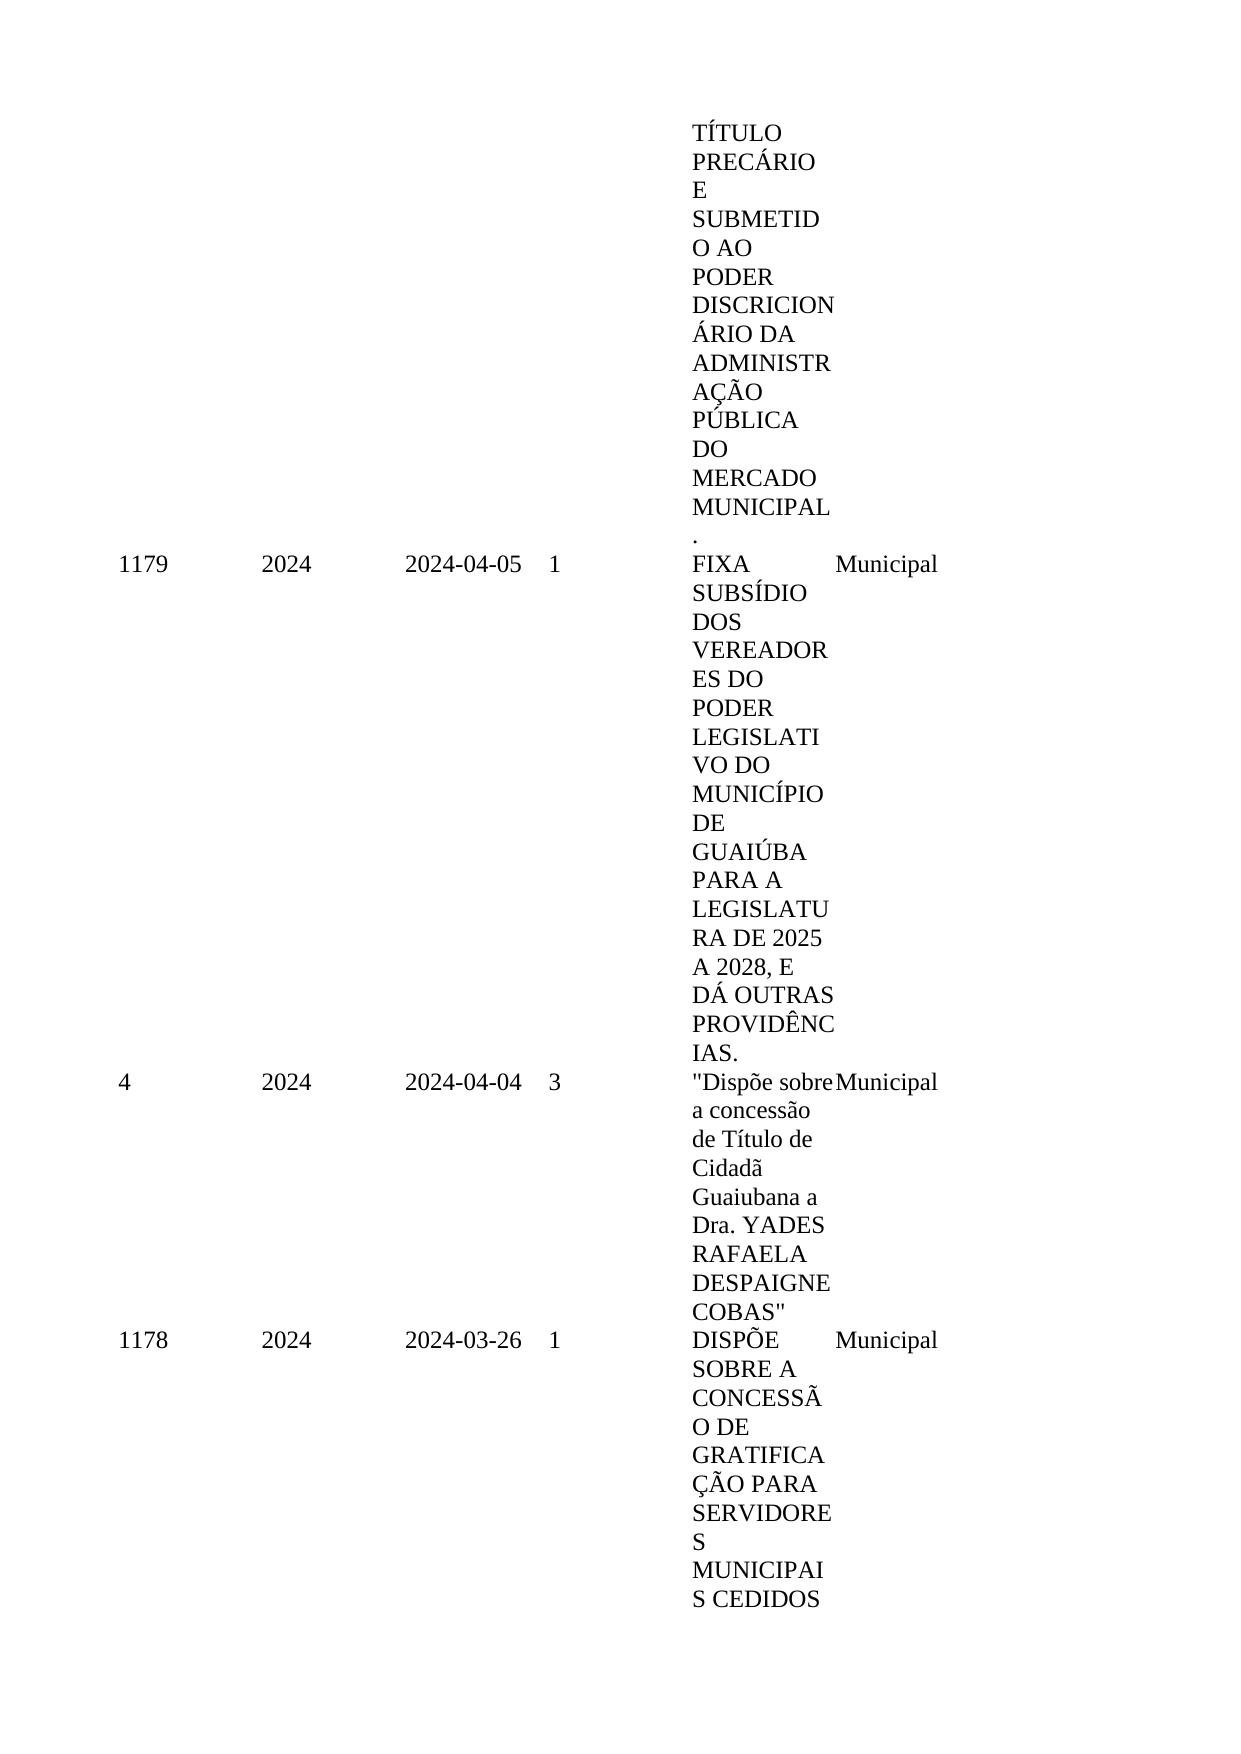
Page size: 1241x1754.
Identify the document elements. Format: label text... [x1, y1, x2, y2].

table_cell [261, 118, 405, 549]
table_cell 2024 [261, 1326, 405, 1613]
table_cell [548, 118, 692, 549]
table_cell 1 [548, 1326, 692, 1613]
table_cell Municipal [835, 1326, 979, 1613]
table_cell 2024 [261, 549, 405, 1067]
table_cell 2024-03-26 [405, 1326, 548, 1613]
table_cell [979, 118, 1122, 549]
table_cell FIXA SUBSÍDIO DOS VEREADORES DO PODER LEGISLATIVO DO MUNICÍPIO DE GUAIÚBA PARA A LEGISLATURA DE 2025 A 2028, E DÁ OUTRAS PROVIDÊNCIAS. [692, 549, 835, 1067]
table_cell [979, 1326, 1122, 1613]
table_cell Municipal [835, 549, 979, 1067]
table_cell [979, 549, 1122, 1067]
table_cell Municipal [835, 1067, 979, 1326]
table_cell 2024 [261, 1067, 405, 1326]
table_cell 1178 [118, 1326, 261, 1613]
table_cell [835, 118, 979, 549]
table_cell 2024-04-04 [405, 1067, 548, 1326]
table_cell TÍTULO PRECÁRIO E SUBMETIDO AO PODER DISCRICIONÁRIO DA ADMINISTRAÇÃO PÚBLICA DO MERCADO MUNICIPAL. [692, 118, 835, 549]
table_cell 4 [118, 1067, 261, 1326]
table_cell 1179 [118, 549, 261, 1067]
table_cell [118, 118, 261, 549]
table_cell [979, 1067, 1122, 1326]
table_cell 3 [548, 1067, 692, 1326]
table_cell 2024-04-05 [405, 549, 548, 1067]
table_cell [405, 118, 548, 549]
table_cell "Dispõe sobre a concessão de Título de Cidadã Guaiubana a Dra. YADES RAFAELA DESPAIGNE COBAS" [692, 1067, 835, 1326]
table_cell 1 [548, 549, 692, 1067]
table_cell DISPÕE SOBRE A CONCESSÃO DE GRATIFICAÇÃO PARA SERVIDORES MUNICIPAIS CEDIDOS [692, 1326, 835, 1613]
